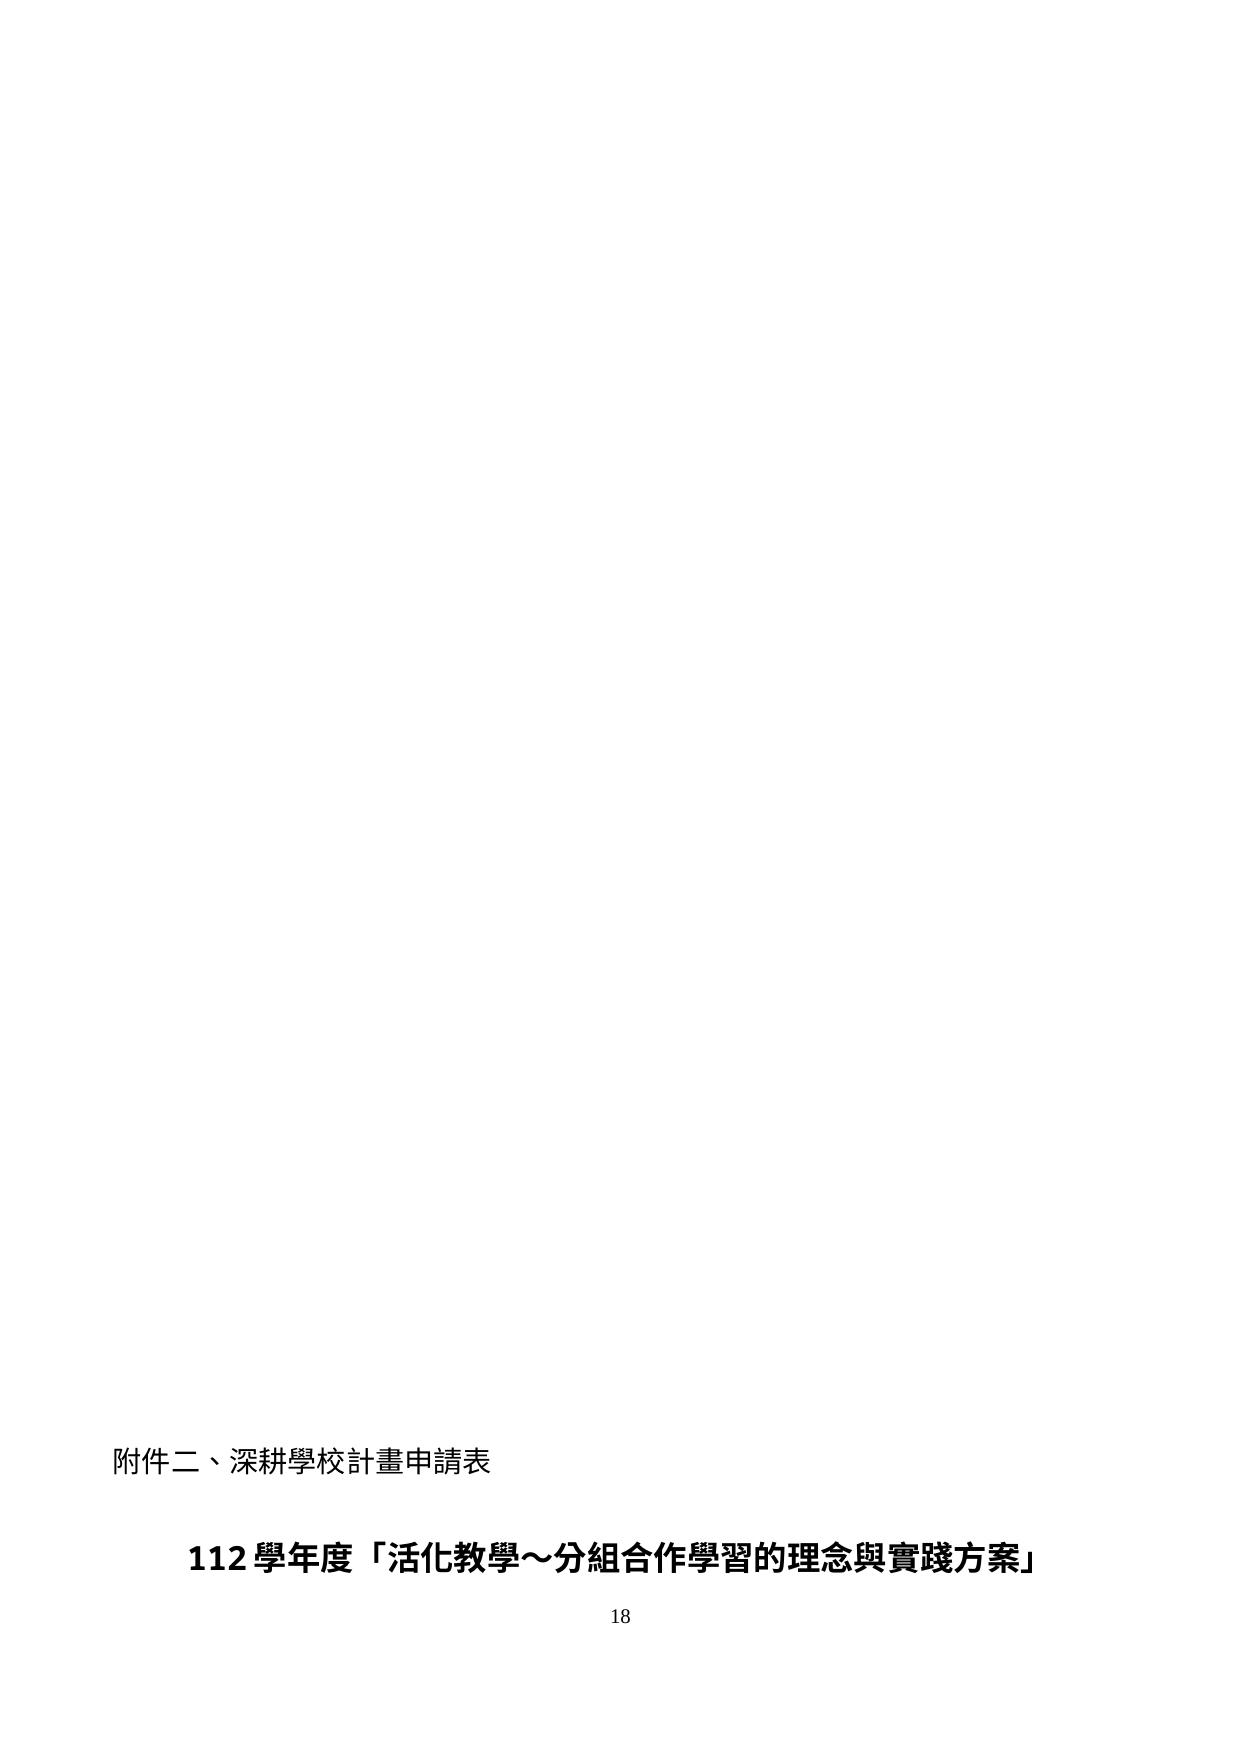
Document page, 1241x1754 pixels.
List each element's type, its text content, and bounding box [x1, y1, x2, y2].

text 附件二、深耕學校計畫申請表 [112, 1439, 1128, 1481]
text 112學年度「活化教學～分組合作學習的理念與實踐方案」 [112, 1514, 1128, 1577]
